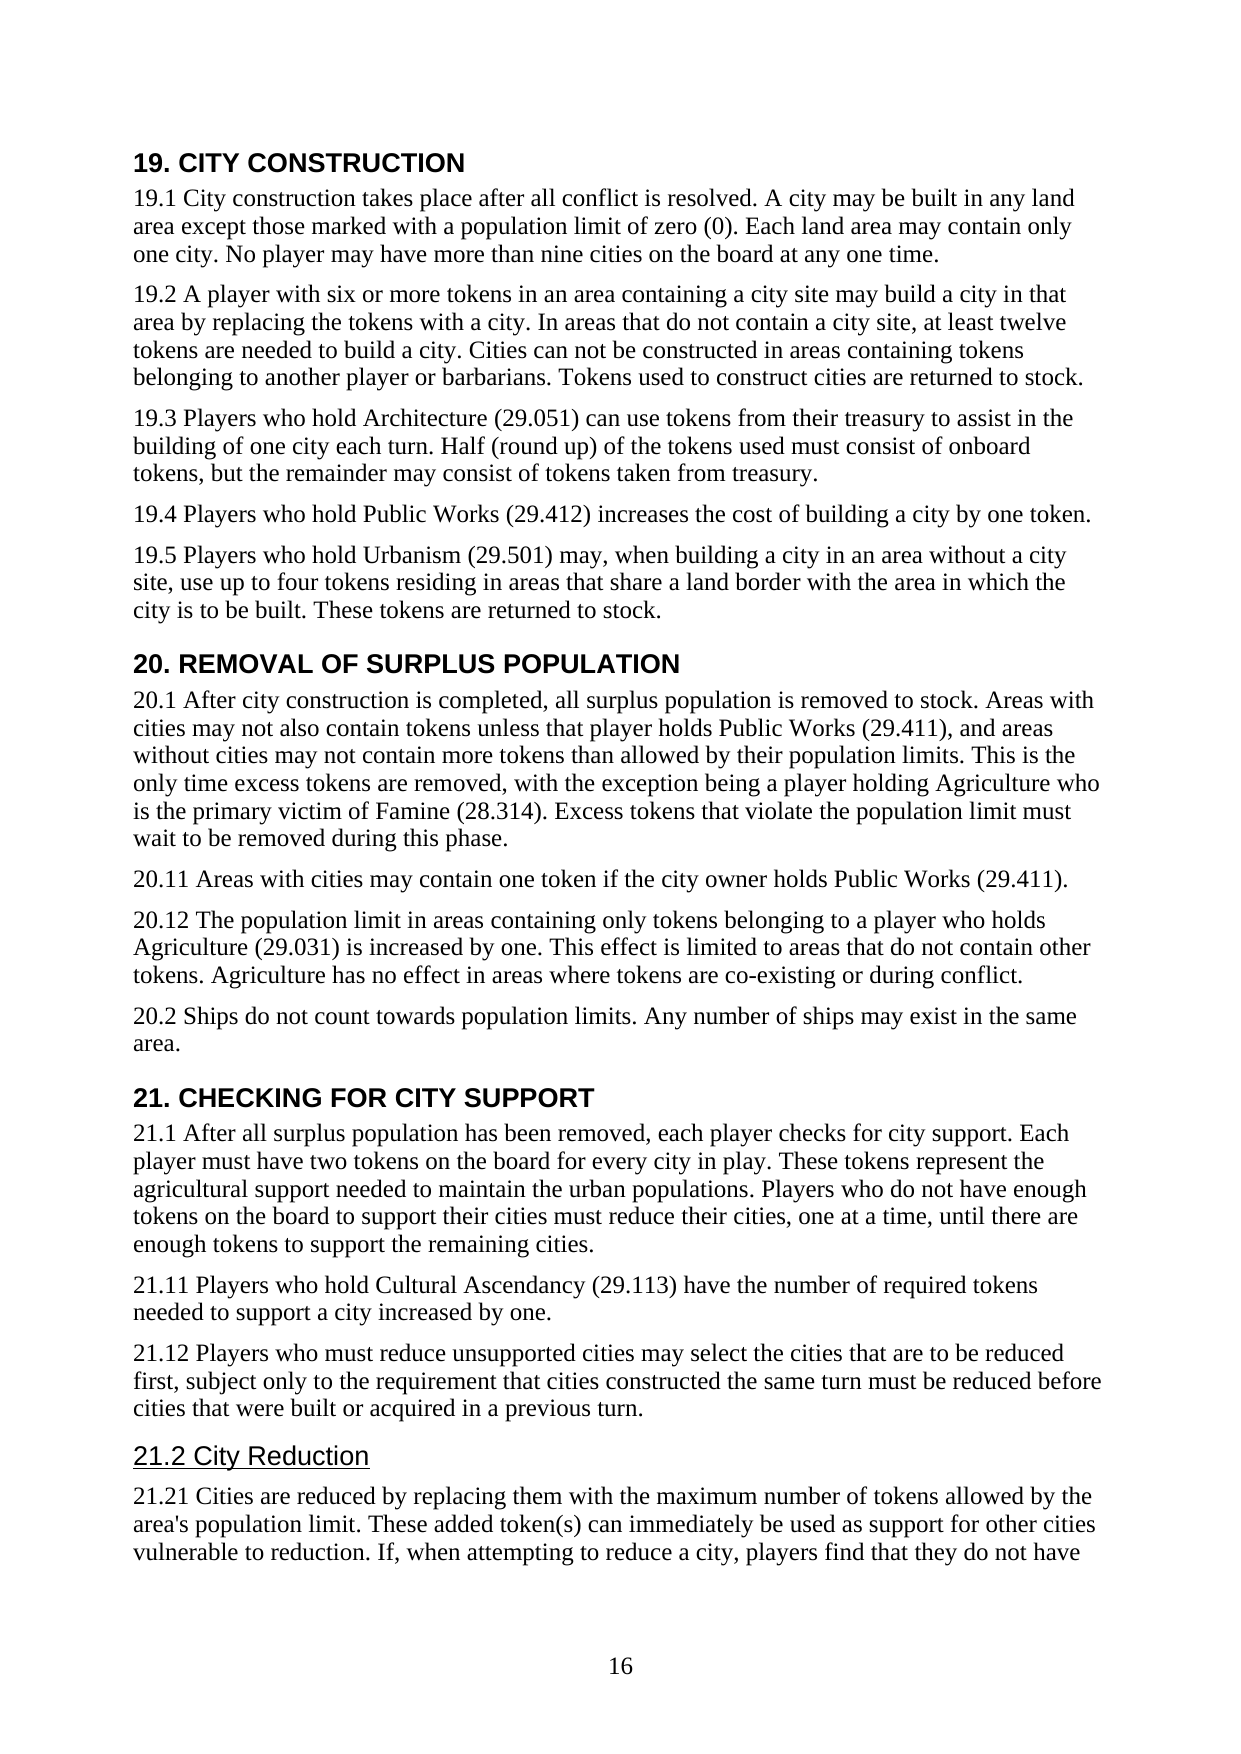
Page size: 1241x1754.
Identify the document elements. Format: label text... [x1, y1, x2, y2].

text 20.12 The population limit in areas containing only tokens belonging to a player who holds Agriculture (29.031) is increased by one. This effect is limited to areas that do not contain other tokens. Agriculture has no effect in areas where tokens are co-existing or during conflict. [133, 906, 1107, 989]
text 19.2 A player with six or more tokens in an area containing a city site may build a city in that area by replacing the tokens with a city. In areas that do not contain a city site, at least twelve tokens are needed to build a city. Cities can not be constructed in areas containing tokens belonging to another player or barbarians. Tokens used to construct cities are returned to stock. [133, 280, 1107, 391]
text 19.4 Players who hold Public Works (29.412) increases the cost of building a city by one token. [133, 500, 1107, 528]
text 19.1 City construction takes place after all conflict is resolved. A city may be built in any land area except those marked with a population limit of zero (0). Each land area may contain only one city. No player may have more than nine cities on the board at any one time. [133, 184, 1107, 267]
subtitle 19. City Construction [133, 148, 1107, 178]
subtitle 21. Checking for City Support [133, 1083, 1107, 1113]
text 21.21 Cities are reduced by replacing them with the maximum number of tokens allowed by the area's population limit. These added token(s) can immediately be used as support for other cities vulnerable to reduction. If, when attempting to reduce a city, players find that they do not have [133, 1482, 1107, 1565]
subtitle 20. Removal of Surplus Population [133, 649, 1107, 679]
text 20.1 After city construction is completed, all surplus population is removed to stock. Areas with cities may not also contain tokens unless that player holds Public Works (29.411), and areas without cities may not contain more tokens than allowed by their population limits. This is the only time excess tokens are removed, with the exception being a player holding Agriculture who is the primary victim of Famine (28.314). Excess tokens that violate the population limit must wait to be removed during this phase. [133, 686, 1107, 852]
text 21.1 After all surplus population has been removed, each player checks for city support. Each player must have two tokens on the board for every city in play. These tokens represent the agricultural support needed to maintain the urban populations. Players who do not have enough tokens on the board to support their cities must reduce their cities, one at a time, until there are enough tokens to support the remaining cities. [133, 1119, 1107, 1258]
text 21.11 Players who hold Cultural Ascendancy (29.113) have the number of required tokens needed to support a city increased by one. [133, 1271, 1107, 1326]
text 19.5 Players who hold Urbanism (29.501) may, when building a city in an area without a city site, use up to four tokens residing in areas that share a land border with the area in which the city is to be built. These tokens are returned to stock. [133, 541, 1107, 624]
text 20.11 Areas with cities may contain one token if the city owner holds Public Works (29.411). [133, 865, 1107, 893]
text 20.2 Ships do not count towards population limits. Any number of ships may exist in the same area. [133, 1002, 1107, 1057]
text 19.3 Players who hold Architecture (29.051) can use tokens from their treasury to assist in the building of one city each turn. Half (round up) of the tokens used must consist of onboard tokens, but the remainder may consist of tokens taken from treasury. [133, 404, 1107, 487]
text 21.12 Players who must reduce unsupported cities may select the cities that are to be reduced first, subject only to the requirement that cities constructed the same turn must be reduced before cities that were built or acquired in a previous turn. [133, 1339, 1107, 1422]
subtitle 21.2 City Reduction [133, 1441, 1107, 1472]
